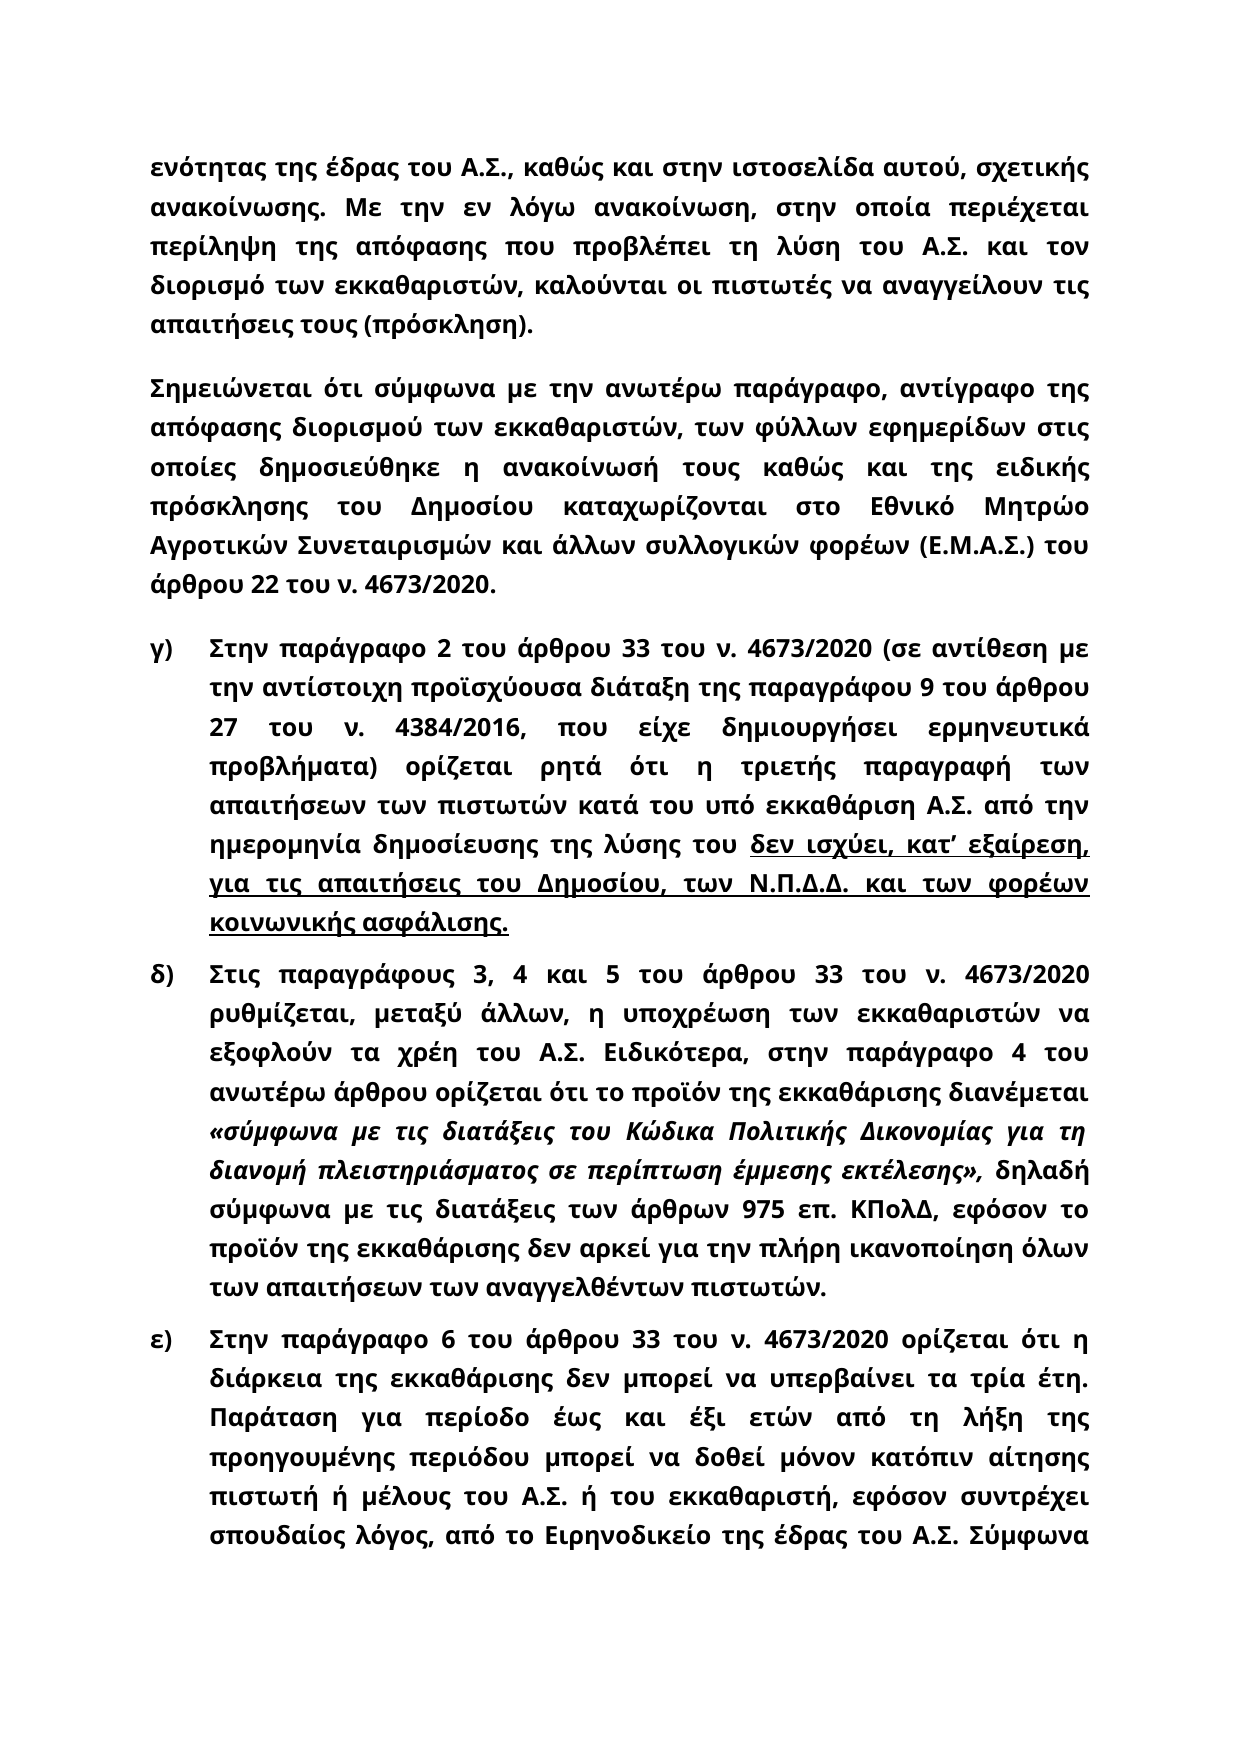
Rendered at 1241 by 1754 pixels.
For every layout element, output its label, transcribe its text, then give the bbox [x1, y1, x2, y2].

list γ) Στην παράγραφο 2 του άρθρου 33 του ν. 4673/2020 (σε αντίθεση με την αντίστοιχη προϊσχύουσα διάταξη της παραγράφου 9 του άρθρου 27 του ν. 4384/2016, που είχε δημιουργήσει ερμηνευτικά προβλήματα) ορίζεται ρητά ότι η τριετής παραγραφή των απαιτήσεων των πιστωτών κατά του υπό εκκαθάριση Α.Σ. από την ημερομηνία δημοσίευσης της λύσης του δεν ισχύει, κατ’ εξαίρεση, για τις απαιτήσεις του Δημοσίου, των Ν.Π.Δ.Δ. και των φορέων κοινωνικής ασφάλισης. [150, 631, 1090, 939]
text Σημειώνεται ότι σύμφωνα με την ανωτέρω παράγραφο, αντίγραφο της απόφασης διορισμού των εκκαθαριστών, των φύλλων εφημερίδων στις οποίες δημοσιεύθηκε η ανακοίνωσή τους καθώς και της ειδικής πρόσκλησης του Δημοσίου καταχωρίζονται στο Εθνικό Μητρώο Αγροτικών Συνεταιρισμών και άλλων συλλογικών φορέων (Ε.Μ.Α.Σ.) του άρθρου 22 του ν. 4673/2020. [150, 371, 1090, 601]
list ε) Στην παράγραφο 6 του άρθρου 33 του ν. 4673/2020 ορίζεται ότι η διάρκεια της εκκαθάρισης δεν μπορεί να υπερβαίνει τα τρία έτη. Παράταση για περίοδο έως και έξι ετών από τη λήξη της προηγουμένης περιόδου μπορεί να δοθεί μόνον κατόπιν αίτησης πιστωτή ή μέλους του Α.Σ. ή του εκκαθαριστή, εφόσον συντρέχει σπουδαίος λόγος, από το Ειρηνοδικείο της έδρας του Α.Σ. Σύμφωνα [150, 1322, 1090, 1552]
list δ) Στις παραγράφους 3, 4 και 5 του άρθρου 33 του ν. 4673/2020 ρυθμίζεται, μεταξύ άλλων, η υποχρέωση των εκκαθαριστών να εξοφλούν τα χρέη του Α.Σ. Ειδικότερα, στην παράγραφο 4 του ανωτέρω άρθρου ορίζεται ότι το προϊόν της εκκαθάρισης διανέμεται «σύμφωνα με τις διατάξεις του Κώδικα Πολιτικής Δικονομίας για τη διανομή πλειστηριάσματος σε περίπτωση έμμεσης εκτέλεσης», δηλαδή σύμφωνα με τις διατάξεις των άρθρων 975 επ. ΚΠολΔ, εφόσον το προϊόν της εκκαθάρισης δεν αρκεί για την πλήρη ικανοποίηση όλων των απαιτήσεων των αναγγελθέντων πιστωτών. [150, 957, 1090, 1304]
text ενότητας της έδρας του Α.Σ., καθώς και στην ιστοσελίδα αυτού, σχετικής ανακοίνωσης. Με την εν λόγω ανακοίνωση, στην οποία περιέχεται περίληψη της απόφασης που προβλέπει τη λύση του Α.Σ. και τον διορισμό των εκκαθαριστών, καλούνται οι πιστωτές να αναγγείλουν τις απαιτήσεις τους (πρόσκληση). [150, 150, 1090, 341]
